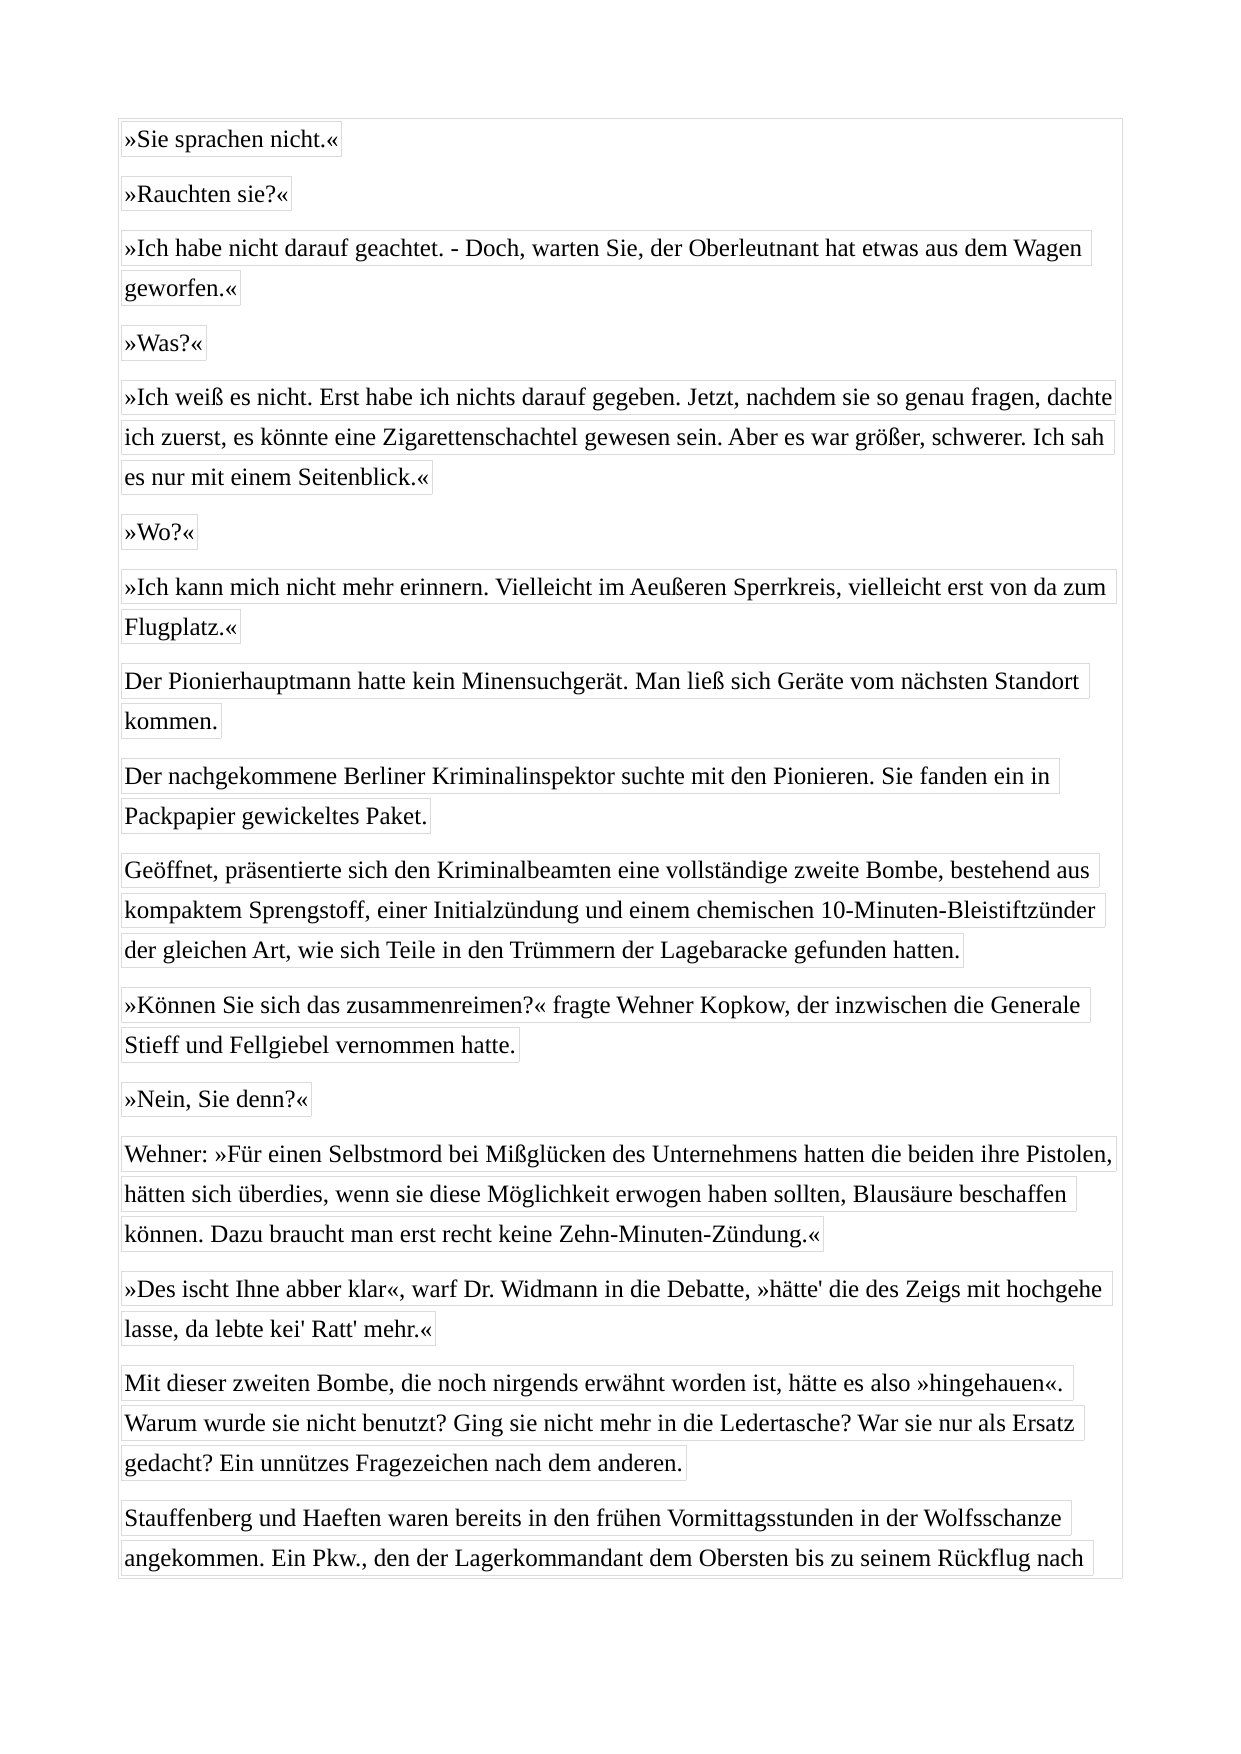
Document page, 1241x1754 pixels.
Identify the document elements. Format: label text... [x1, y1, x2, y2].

text »Nein, Sie denn?« [119, 1078, 1122, 1116]
text »Ich weiß es nicht. Erst habe ich nichts darauf gegeben. Jetzt, nachdem sie so genau fragen, dachte ich zuerst, es könnte eine Zigarettenschachtel gewesen sein. Aber es war größer, schwerer. Ich sah es nur mit einem Seitenblick.« [119, 376, 1122, 494]
text »Ich habe nicht darauf geachtet. - Doch, warten Sie, der Oberleutnant hat etwas aus dem Wagen geworfen.« [119, 227, 1122, 305]
text Geöffnet, präsentierte sich den Kriminalbeamten eine vollständige zweite Bombe, bestehend aus kompaktem Sprengstoff, einer Initialzündung und einem chemischen 10-Minuten-Bleistiftzünder der gleichen Art, wie sich Teile in den Trümmern der Lagebaracke gefunden hatten. [119, 849, 1122, 967]
text Der nachgekommene Berliner Kriminalinspektor suchte mit den Pionieren. Sie fanden ein in Packpapier gewickeltes Paket. [119, 755, 1122, 833]
text »Ich kann mich nicht mehr erinnern. Vielleicht im Aeußeren Sperrkreis, vielleicht erst von da zum Flugplatz.« [119, 566, 1122, 643]
text Stauffenberg und Haeften waren bereits in den frühen Vormittagsstunden in der Wolfsschanze angekommen. Ein Pkw., den der Lagerkommandant dem Obersten bis zu seinem Rückflug nach [119, 1497, 1122, 1578]
text Mit dieser zweiten Bombe, die noch nirgends erwähnt worden ist, hätte es also »hingehauen«. Warum wurde sie nicht benutzt? Ging sie nicht mehr in die Ledertasche? War sie nur als Ersatz gedacht? Ein unnützes Fragezeichen nach dem anderen. [119, 1362, 1122, 1480]
text »Des ischt Ihne abber klar«, warf Dr. Widmann in die Debatte, »hätte' die des Zeigs mit hochgehe lasse, da lebte kei' Ratt' mehr.« [119, 1268, 1122, 1346]
text »Rauchten sie?« [119, 173, 1122, 211]
text Der Pionierhauptmann hatte kein Minensuchgerät. Man ließ sich Geräte vom nächsten Standort kommen. [119, 660, 1122, 738]
text »Sie sprachen nicht.« [119, 119, 1122, 156]
text »Was?« [119, 322, 1122, 360]
text »Wo?« [119, 511, 1122, 549]
text Wehner: »Für einen Selbstmord bei Mißglücken des Unternehmens hatten die beiden ihre Pistolen, hätten sich überdies, wenn sie diese Möglichkeit erwogen haben sollten, Blausäure beschaffen können. Dazu braucht man erst recht keine Zehn-Minuten-Zündung.« [119, 1133, 1122, 1251]
text »Können Sie sich das zusammenreimen?« fragte Wehner Kopkow, der inzwischen die Generale Stieff und Fellgiebel vernommen hatte. [119, 984, 1122, 1062]
